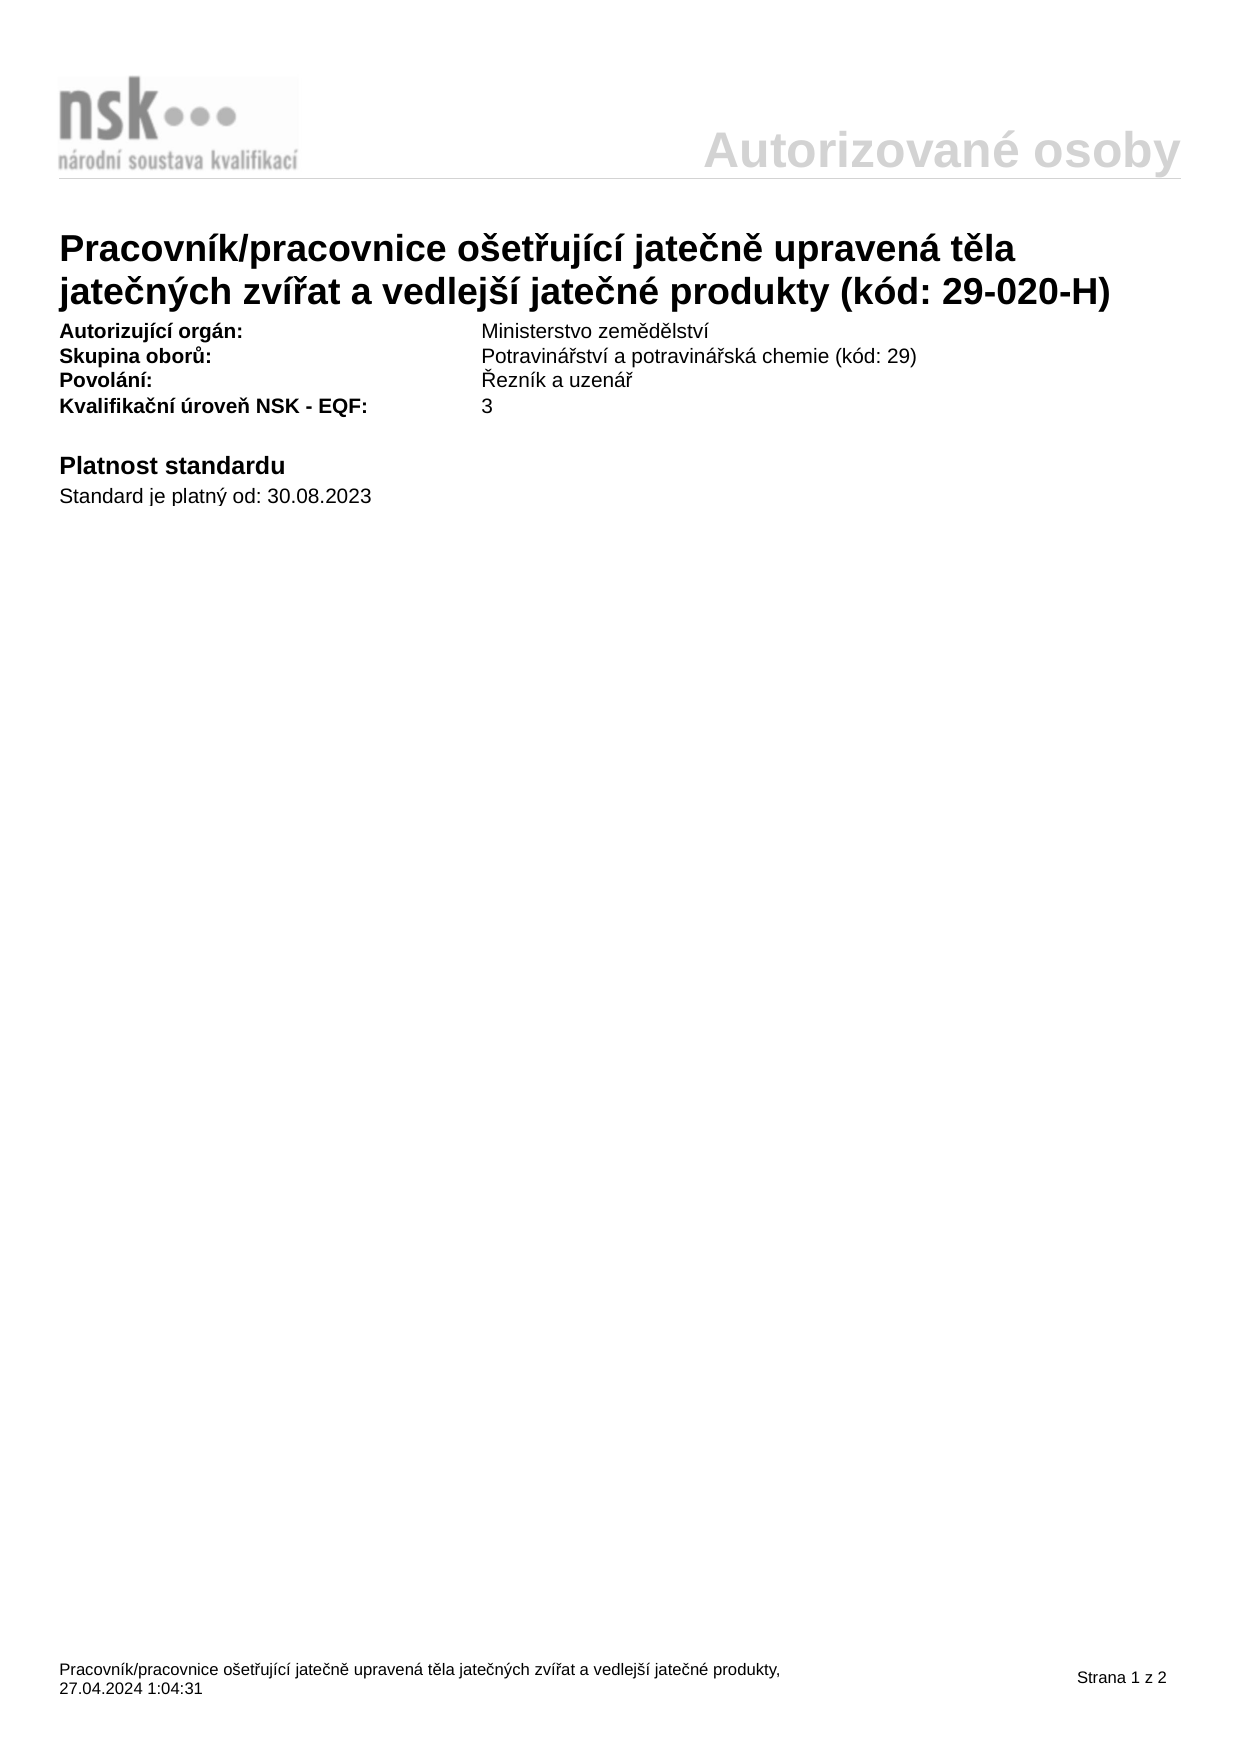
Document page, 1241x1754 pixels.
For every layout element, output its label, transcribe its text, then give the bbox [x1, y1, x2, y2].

table_cell [618, 313, 626, 319]
table_header [619, 59, 626, 172]
table_cell [1167, 806, 1181, 1106]
table_cell [626, 1384, 860, 1659]
table_cell [119, 172, 481, 178]
table_cell Skupina oborů: [59, 344, 481, 368]
table_cell [481, 806, 617, 1106]
table_cell [481, 1384, 617, 1659]
table_cell Strana 1 z 2 [860, 1660, 1167, 1696]
table_cell [481, 172, 617, 178]
table_cell [481, 1106, 617, 1383]
table_cell [119, 313, 481, 319]
table_cell [59, 806, 119, 1106]
table_cell [618, 418, 626, 447]
table_cell [886, 313, 1167, 319]
table_cell [481, 418, 617, 447]
table_cell [1167, 196, 1181, 224]
table_cell [886, 418, 1167, 447]
table_cell [119, 418, 481, 447]
table_header Autorizované osoby [626, 59, 1181, 178]
table_cell [860, 313, 886, 319]
table_cell [59, 1384, 119, 1659]
table_cell Potravinářství a potravinářská chemie (kód: 29) [481, 344, 1181, 368]
table_cell Povolání: [59, 368, 481, 392]
table_cell [886, 1106, 1167, 1383]
picture [57, 59, 619, 172]
table_cell [59, 506, 119, 806]
table_cell [860, 196, 886, 224]
table_cell [626, 1106, 860, 1383]
table_cell [119, 1384, 481, 1659]
table_cell [626, 806, 860, 1106]
table_cell [886, 1384, 1167, 1659]
table_cell [1167, 506, 1181, 806]
table_cell [618, 1384, 626, 1659]
table_cell [1167, 313, 1181, 319]
table_cell [626, 313, 860, 319]
table_cell [119, 506, 481, 806]
table_cell [1167, 1660, 1181, 1696]
table_cell [481, 313, 617, 319]
table_cell Ministerstvo zemědělství [481, 319, 1181, 344]
table_cell Standard je platný od: 30.08.2023 [59, 484, 1181, 506]
table_cell [886, 196, 1167, 224]
table_cell [860, 806, 886, 1106]
table_cell Pracovník/pracovnice ošetřující jatečně upravená těla jatečných zvířat a vedlejší jatečné produkty, 27.04.2024 1:04:31 [59, 1660, 860, 1696]
table_cell [59, 313, 119, 319]
table_cell [618, 506, 626, 806]
table_cell [626, 418, 860, 447]
table_cell [119, 1106, 481, 1383]
table_cell [860, 1384, 886, 1659]
table_cell [59, 1106, 119, 1383]
table_cell [860, 418, 886, 447]
table_cell [626, 506, 860, 806]
table_cell Pracovník/pracovnice ošetřující jatečně upravená těla jatečných zvířat a vedlejší jatečné produkty (kód: 29-020-H) [59, 224, 1181, 313]
table_cell [59, 418, 119, 447]
table_cell [860, 1106, 886, 1383]
table_cell [481, 506, 617, 806]
table_cell [886, 806, 1167, 1106]
table_cell Kvalifikační úroveň NSK - EQF: [59, 394, 481, 417]
table_cell [618, 1106, 626, 1383]
table_cell 3 [481, 394, 1181, 417]
table_cell [119, 196, 481, 224]
table_cell Řezník a uzenář [481, 368, 1181, 393]
table_cell Autorizující orgán: [59, 319, 481, 343]
table_cell [860, 506, 886, 806]
table_cell [1167, 1106, 1181, 1383]
table_cell [886, 506, 1167, 806]
table_cell Platnost standardu [59, 448, 1181, 483]
table_cell [59, 179, 1181, 196]
table_cell [618, 806, 626, 1106]
table_cell [618, 196, 626, 224]
table_cell [59, 196, 119, 224]
table_cell [626, 196, 860, 224]
table_cell [618, 172, 626, 178]
table_cell [119, 806, 481, 1106]
table_cell [59, 172, 119, 178]
table_cell [1167, 418, 1181, 447]
table_cell [481, 196, 617, 224]
table_cell [1167, 1384, 1181, 1659]
